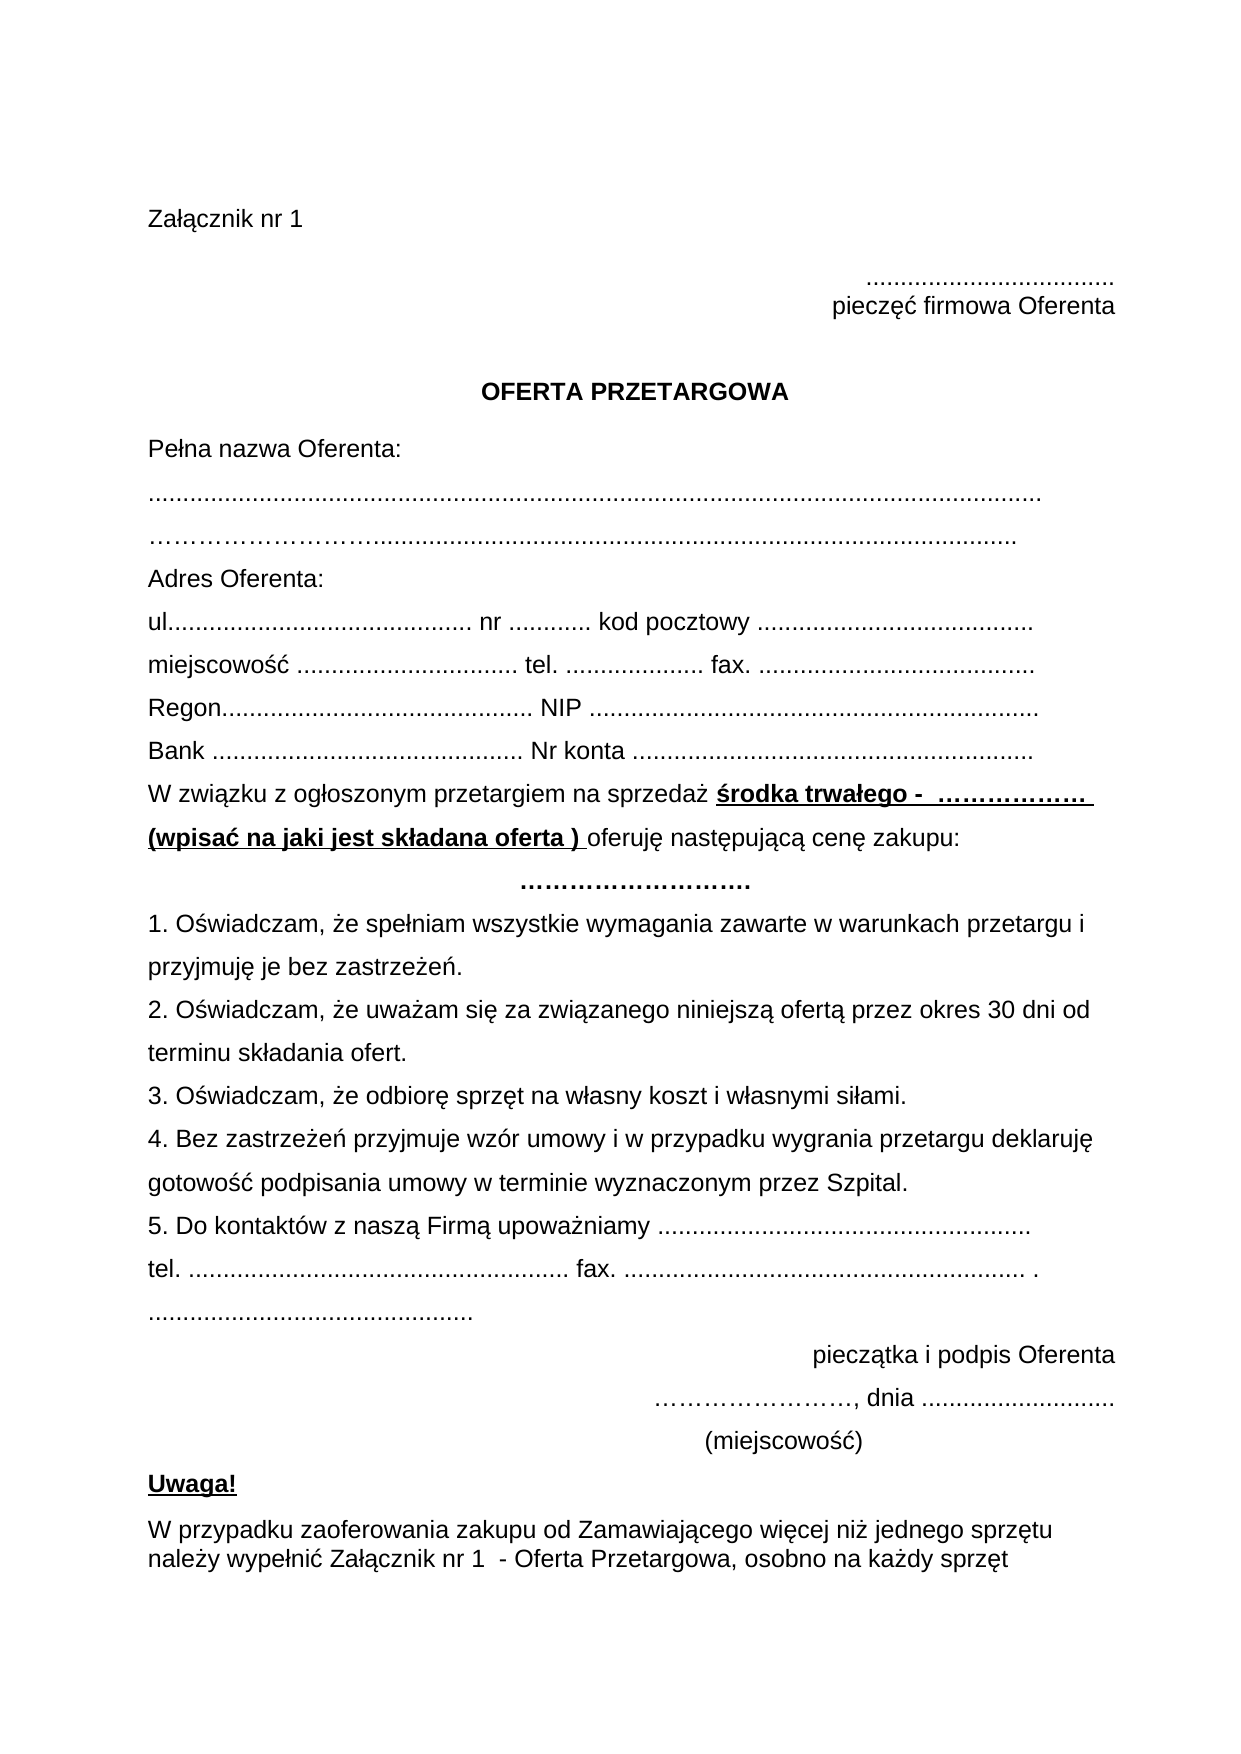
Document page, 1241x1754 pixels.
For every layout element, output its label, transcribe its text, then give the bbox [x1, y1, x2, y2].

text 1. Oświadczam, że spełniam wszystkie wymagania zawarte w warunkach przetargu i przyjmuję je bez zastrzeżeń. [148, 909, 1122, 981]
text tel. ....................................................... fax. .......................................................... . [148, 1254, 1122, 1282]
text Uwaga! [148, 1469, 1122, 1498]
text pieczątka i podpis Oferenta [148, 1340, 1122, 1369]
text ............................................... [148, 1297, 1122, 1326]
text Pełna nazwa Oferenta: [148, 434, 1122, 463]
text pieczęć firmowa Oferenta [148, 291, 1122, 319]
text miejscowość ................................ tel. .................... fax. ........................................ [148, 650, 1122, 679]
text ................................................................................................................................. [148, 477, 1122, 506]
text 5. Do kontaktów z naszą Firmą upoważniamy ...................................................... [148, 1211, 1122, 1239]
text ………………………. [148, 866, 1122, 894]
text W przypadku zaoferowania zakupu od Zamawiającego więcej niż jednego sprzętu należy wypełnić Załącznik nr 1 - Oferta Przetargowa, osobno na każdy sprzęt [148, 1515, 1122, 1572]
text 2. Oświadczam, że uważam się za związanego niniejszą ofertą przez okres 30 dni od terminu składania ofert. [148, 995, 1122, 1067]
text ……………………, dnia ............................ [148, 1383, 1122, 1412]
text Regon............................................. NIP ................................................................. [148, 693, 1122, 722]
text 4. Bez zastrzeżeń przyjmuje wzór umowy i w przypadku wygrania przetargu deklaruję gotowość podpisania umowy w terminie wyznaczonym przez Szpital. [148, 1124, 1122, 1196]
text .................................... [148, 262, 1122, 291]
text 3. Oświadczam, że odbiorę sprzęt na własny koszt i własnymi siłami. [148, 1081, 1122, 1110]
text OFERTA PRZETARGOWA [148, 377, 1122, 406]
text Adres Oferenta: [148, 564, 1122, 592]
text (miejscowość) [148, 1426, 1122, 1455]
text Załącznik nr 1 [148, 204, 1122, 233]
text ………………………............................................................................................. [148, 521, 1122, 549]
text Bank ............................................. Nr konta .......................................................... [148, 736, 1122, 765]
text ul............................................ nr ............ kod pocztowy ........................................ [148, 607, 1122, 636]
text W związku z ogłoszonym przetargiem na sprzedaż środka trwałego - ……………… (wpisać na jaki jest składana oferta ) oferuję następującą cenę zakupu: [148, 779, 1122, 851]
